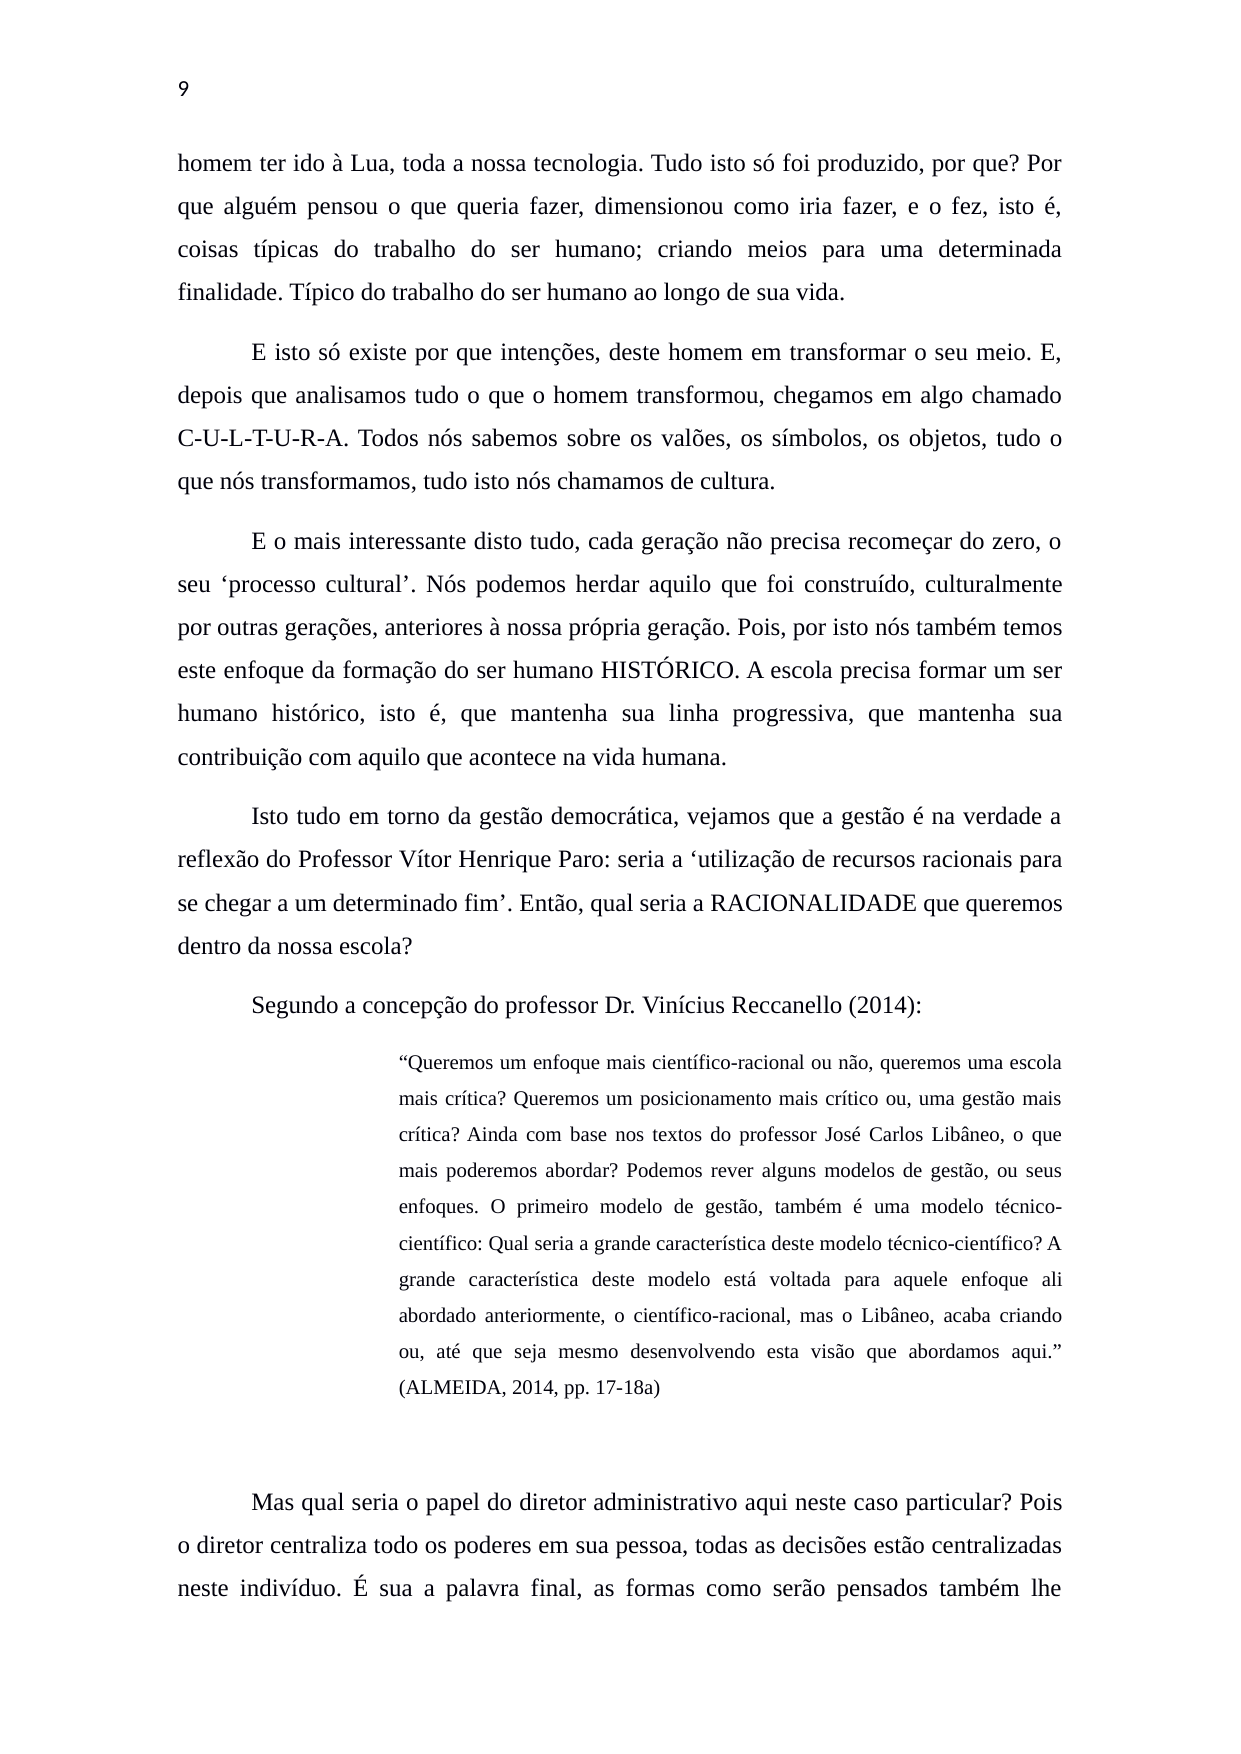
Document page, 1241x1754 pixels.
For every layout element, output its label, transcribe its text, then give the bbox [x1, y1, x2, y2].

text E isto só existe por que intenções, deste homem em transformar o seu meio. E, depois que analisamos tudo o que o homem transformou, chegamos em algo chamado C-U-L-T-U-R-A. Todos nós sabemos sobre os valões, os símbolos, os objetos, tudo o que nós transformamos, tudo isto nós chamamos de cultura. [177, 337, 1063, 495]
text homem ter ido à Lua, toda a nossa tecnologia. Tudo isto só foi produzido, por que? Por que alguém pensou o que queria fazer, dimensionou como iria fazer, e o fez, isto é, coisas típicas do trabalho do ser humano; criando meios para uma determinada finalidade. Típico do trabalho do ser humano ao longo de sua vida. [177, 148, 1063, 306]
text Segundo a concepção do professor Dr. Vinícius Reccanello (2014): [177, 991, 1063, 1019]
text Mas qual seria o papel do diretor administrativo aqui neste caso particular? Pois o diretor centraliza todo os poderes em sua pessoa, todas as decisões estão centralizadas neste indivíduo. É sua a palavra final, as formas como serão pensados também lhe [177, 1487, 1063, 1602]
text E o mais interessante disto tudo, cada geração não precisa recomeçar do zero, o seu ‘processo cultural’. Nós podemos herdar aquilo que foi construído, culturalmente por outras gerações, anteriores à nossa própria geração. Pois, por isto nós também temos este enfoque da formação do ser humano HISTÓRICO. A escola precisa formar um ser humano histórico, isto é, que mantenha sua linha progressiva, que mantenha sua contribuição com aquilo que acontece na vida humana. [177, 526, 1063, 770]
text “Queremos um enfoque mais científico-racional ou não, queremos uma escola mais crítica? Queremos um posicionamento mais crítico ou, uma gestão mais crítica? Ainda com base nos textos do professor José Carlos Libâneo, o que mais poderemos abordar? Podemos rever alguns modelos de gestão, ou seus enfoques. O primeiro modelo de gestão, também é uma modelo técnico-científico: Qual seria a grande característica deste modelo técnico-científico? A grande característica deste modelo está voltada para aquele enfoque ali abordado anteriormente, o científico-racional, mas o Libâneo, acaba criando ou, até que seja mesmo desenvolvendo esta visão que abordamos aqui.” (ALMEIDA, 2014, pp. 17-18a) [398, 1050, 1063, 1399]
text Isto tudo em torno da gestão democrática, vejamos que a gestão é na verdade a reflexão do Professor Vítor Henrique Paro: seria a ‘utilização de recursos racionais para se chegar a um determinado fim’. Então, qual seria a RACIONALIDADE que queremos dentro da nossa escola? [177, 801, 1063, 959]
